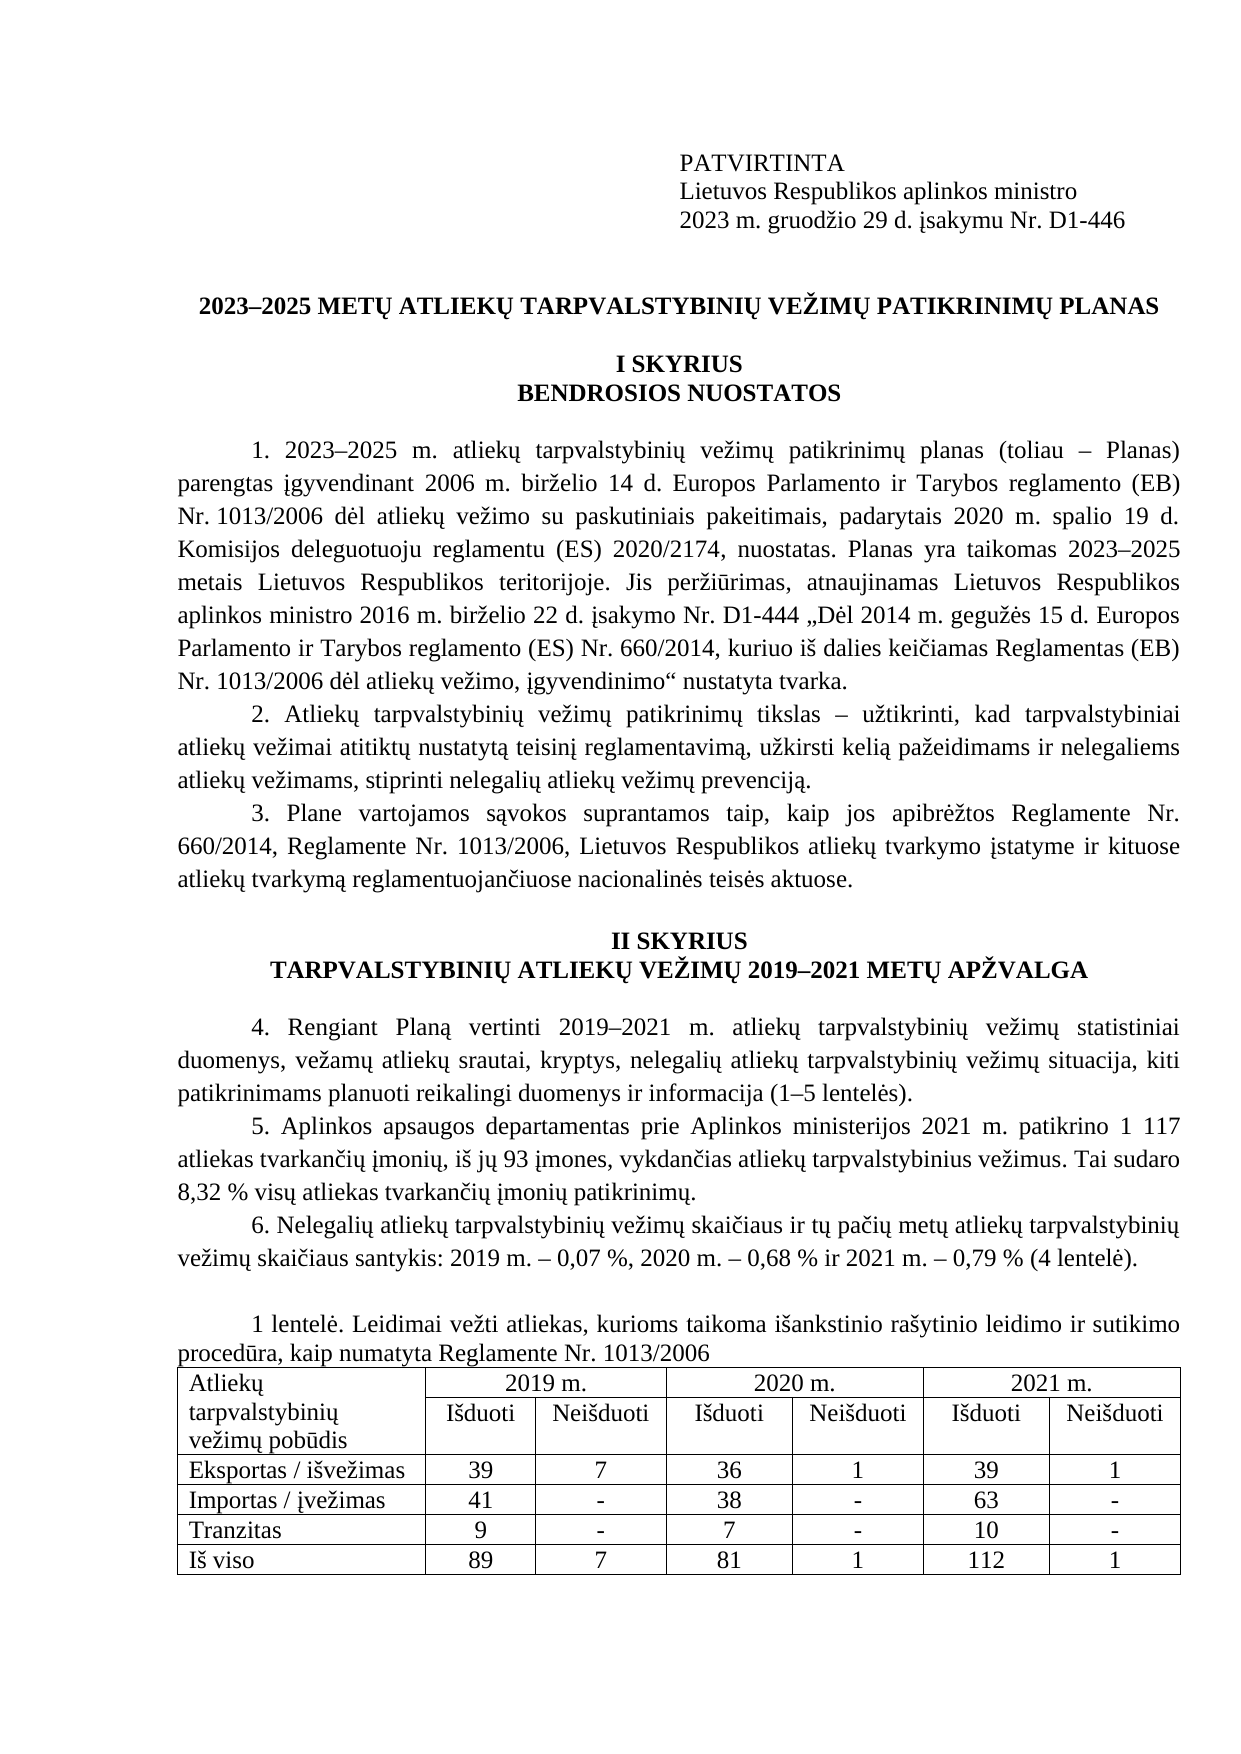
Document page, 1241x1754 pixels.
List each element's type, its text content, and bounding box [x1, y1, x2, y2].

text 6. Nelegalių atliekų tarpvalstybinių vežimų skaičiaus ir tų pačių metų atliekų tarpvalstybinių vežimų skaičiaus santykis: 2019 m. – 0,07 %, 2020 m. – 0,68 % ir 2021 m. – 0,79 % (4 lentelė). [177, 1211, 1181, 1272]
table_cell 1 [793, 1545, 923, 1573]
table_cell Eksportas / išvežimas [178, 1455, 425, 1484]
table_header 2019 m. [426, 1368, 666, 1397]
table_cell 38 [667, 1485, 792, 1514]
text PATVIRTINTA [177, 148, 1181, 176]
table_cell - [793, 1515, 923, 1544]
text Lietuvos Respublikos aplinkos ministro [177, 176, 1181, 205]
table_cell 10 [924, 1515, 1049, 1544]
table_cell 7 [536, 1455, 666, 1484]
table_cell - [536, 1515, 666, 1544]
table_cell 39 [924, 1455, 1049, 1484]
table_cell - [1050, 1515, 1180, 1544]
table_cell 9 [426, 1515, 535, 1544]
text TARPVALSTYBINIŲ ATLIEKŲ VEŽIMŲ 2019–2021 METŲ APŽVALGA [177, 955, 1181, 984]
text BENDROSIOS NUOSTATOS [177, 378, 1181, 406]
text 1 lentelė. Leidimai vežti atliekas, kurioms taikoma išankstinio rašytinio leidimo ir sutikimo procedūra, kaip numatyta Reglamente Nr. 1013/2006 [177, 1309, 1181, 1367]
table_header 2020 m. [667, 1368, 923, 1397]
table_cell 41 [426, 1485, 535, 1514]
table_cell 63 [924, 1485, 1049, 1514]
table_cell - [536, 1485, 666, 1514]
text 5. Aplinkos apsaugos departamentas prie Aplinkos ministerijos 2021 m. patikrino 1 117 atliekas tvarkančių įmonių, iš jų 93 įmones, vykdančias atliekų tarpvalstybinius vežimus. Tai sudaro 8,32 % visų atliekas tvarkančių įmonių patikrinimų. [177, 1111, 1181, 1206]
table_cell 81 [667, 1545, 792, 1573]
text 2023–2025 METŲ ATLIEKŲ TARPVALSTYBINIŲ VEŽIMŲ PATIKRINIMŲ PLANAS [177, 291, 1181, 320]
text 2023 m. gruodžio 29 d. įsakymu Nr. D1-446 [177, 205, 1181, 234]
text II SKYRIUS [177, 926, 1181, 955]
table_cell Išduoti [924, 1398, 1049, 1454]
text I SKYRIUS [177, 349, 1181, 378]
table_cell 39 [426, 1455, 535, 1484]
table_cell 112 [924, 1545, 1049, 1573]
text 1. 2023–2025 m. atliekų tarpvalstybinių vežimų patikrinimų planas (toliau – Planas) parengtas įgyvendinant 2006 m. birželio 14 d. Europos Parlamento ir Tarybos reglamento (EB) Nr. 1013/2006 dėl atliekų vežimo su paskutiniais pakeitimais, padarytais 2020 m. spalio 19 d. Komisijos deleguotuoju reglamentu (ES) 2020/2174, nuostatas. Planas yra taikomas 2023–2025 metais Lietuvos Respublikos teritorijoje. Jis peržiūrimas, atnaujinamas Lietuvos Respublikos aplinkos ministro 2016 m. birželio 22 d. įsakymo Nr. D1-444 „Dėl 2014 m. gegužės 15 d. Europos Parlamento ir Tarybos reglamento (ES) Nr. 660/2014, kuriuo iš dalies keičiamas Reglamentas (EB) Nr. 1013/2006 dėl atliekų vežimo, įgyvendinimo“ nustatyta tvarka. [177, 435, 1181, 695]
table_cell Neišduoti [793, 1398, 923, 1454]
table_cell 89 [426, 1545, 535, 1573]
table_cell Išduoti [426, 1398, 535, 1454]
table_header 2021 m. [924, 1368, 1180, 1397]
table_cell 7 [667, 1515, 792, 1544]
table_cell 1 [793, 1455, 923, 1484]
table_cell Išduoti [667, 1398, 792, 1454]
text 3. Plane vartojamos sąvokos suprantamos taip, kaip jos apibrėžtos Reglamente Nr. 660/2014, Reglamente Nr. 1013/2006, Lietuvos Respublikos atliekų tvarkymo įstatyme ir kituose atliekų tvarkymą reglamentuojančiuose nacionalinės teisės aktuose. [177, 798, 1181, 893]
table_cell - [793, 1485, 923, 1514]
table_cell 7 [536, 1545, 666, 1573]
table_cell Tranzitas [178, 1515, 425, 1544]
table_cell Neišduoti [536, 1398, 666, 1454]
table_cell 36 [667, 1455, 792, 1484]
table_cell Importas / įvežimas [178, 1485, 425, 1514]
table_cell Neišduoti [1050, 1398, 1180, 1454]
table_cell 1 [1050, 1455, 1180, 1484]
text 4. Rengiant Planą vertinti 2019–2021 m. atliekų tarpvalstybinių vežimų statistiniai duomenys, vežamų atliekų srautai, kryptys, nelegalių atliekų tarpvalstybinių vežimų situacija, kiti patikrinimams planuoti reikalingi duomenys ir informacija (1–5 lentelės). [177, 1012, 1181, 1107]
table_cell Iš viso [178, 1545, 425, 1573]
table_cell - [1050, 1485, 1180, 1514]
text 2. Atliekų tarpvalstybinių vežimų patikrinimų tikslas – užtikrinti, kad tarpvalstybiniai atliekų vežimai atitiktų nustatytą teisinį reglamentavimą, užkirsti kelią pažeidimams ir nelegaliems atliekų vežimams, stiprinti nelegalių atliekų vežimų prevenciją. [177, 699, 1181, 794]
table_cell 1 [1050, 1545, 1180, 1573]
table_header Atliekų tarpvalstybinių vežimų pobūdis [178, 1368, 425, 1454]
